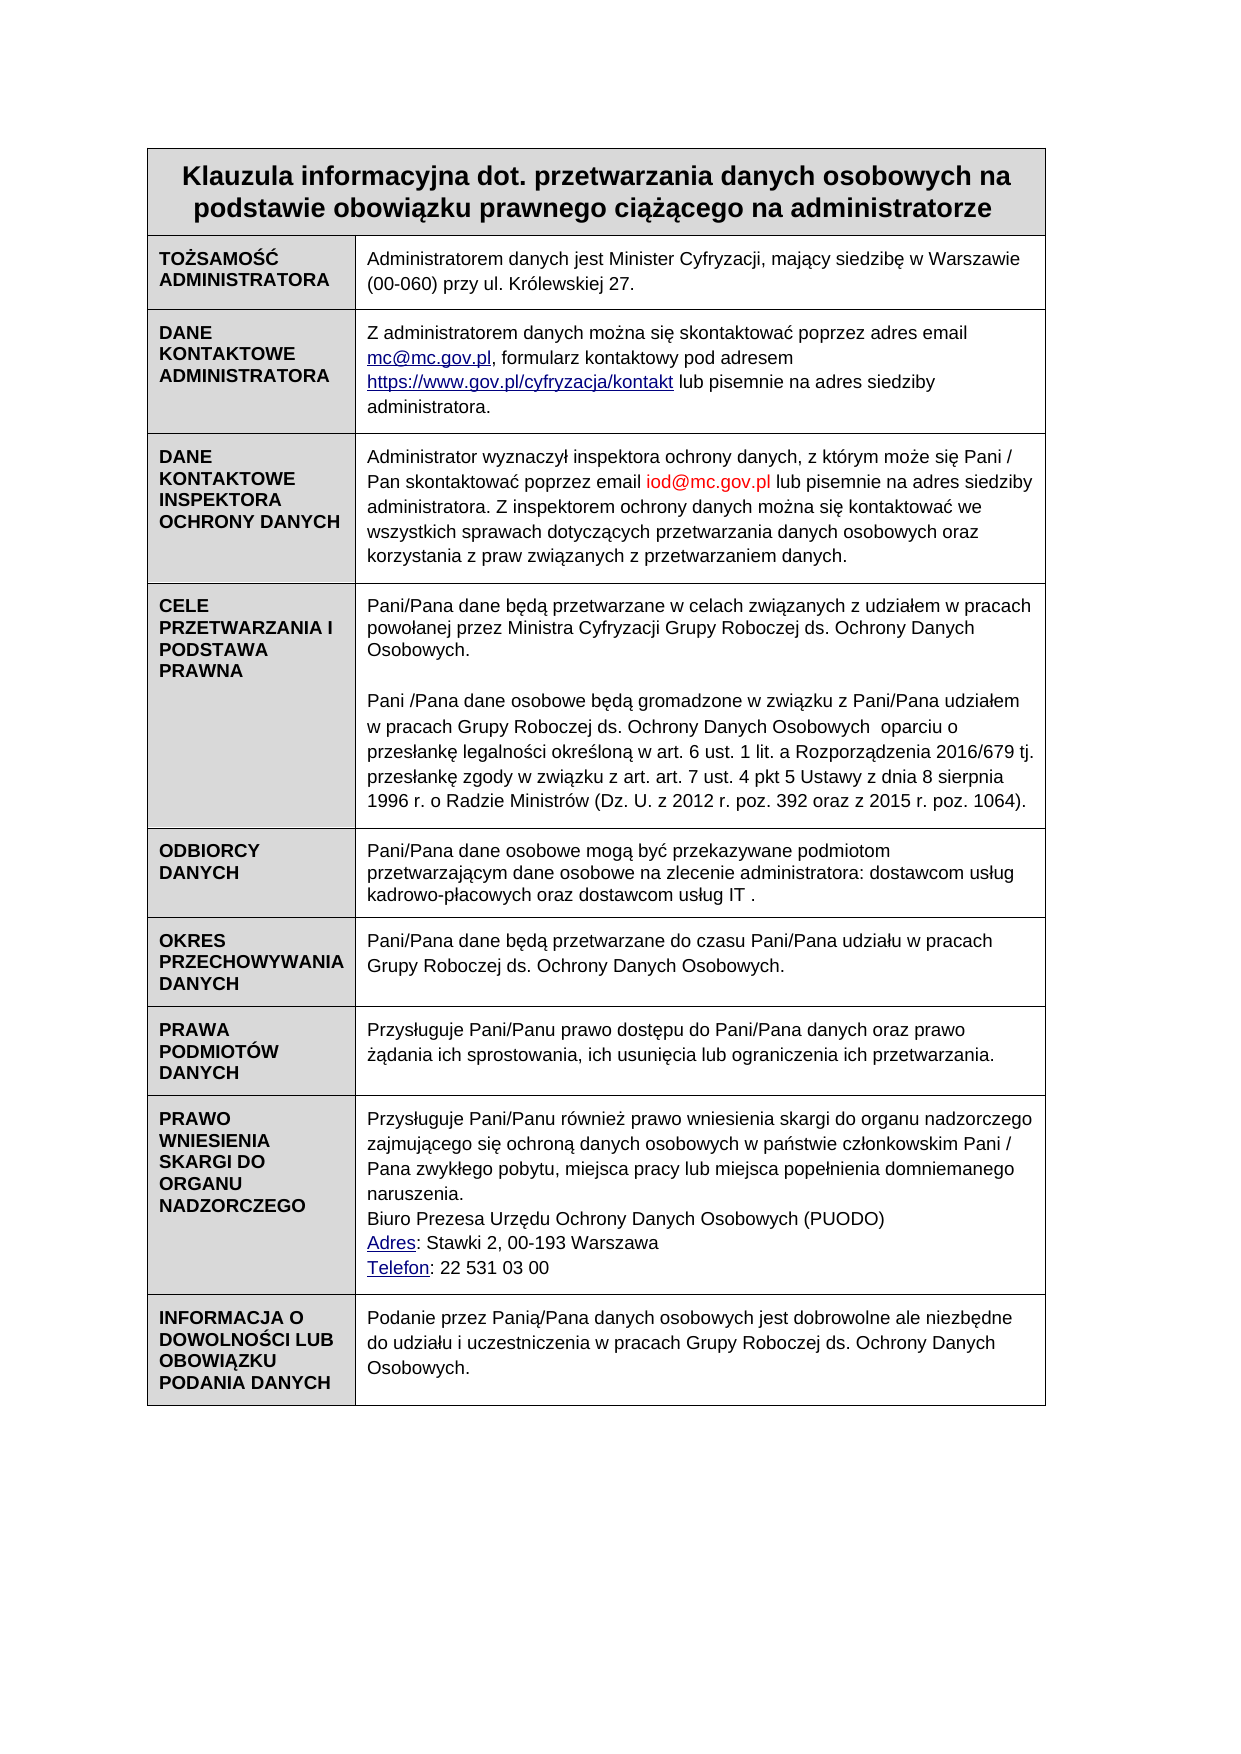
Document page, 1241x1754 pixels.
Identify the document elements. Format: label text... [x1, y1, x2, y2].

table_cell OKRES PRZECHOWYWANIA DANYCH [148, 918, 355, 1006]
table_cell INFORMACJA O DOWOLNOŚCI LUB OBOWIĄZKU PODANIA DANYCH [148, 1295, 355, 1405]
table_cell Podanie przez Panią/Pana danych osobowych jest dobrowolne ale niezbędne do udziału i uczestniczenia w pracach Grupy Roboczej ds. Ochrony Danych Osobowych. [356, 1295, 1045, 1405]
table_cell Pani/Pana dane osobowe mogą być przekazywane podmiotom przetwarzającym dane osobowe na zlecenie administratora: dostawcom usług kadrowo-płacowych oraz dostawcom usług IT . [356, 829, 1045, 917]
table_cell Administrator wyznaczył inspektora ochrony danych, z którym może się Pani / Pan skontaktować poprzez email iod@mc.gov.pl lub pisemnie na adres siedziby administratora. Z inspektorem ochrony danych można się kontaktować we wszystkich sprawach dotyczących przetwarzania danych osobowych oraz korzystania z praw związanych z przetwarzaniem danych. [356, 434, 1045, 582]
table_cell DANE KONTAKTOWE INSPEKTORA OCHRONY DANYCH [148, 434, 355, 582]
table_cell Pani/Pana dane będą przetwarzane do czasu Pani/Pana udziału w pracach Grupy Roboczej ds. Ochrony Danych Osobowych. [356, 918, 1045, 1006]
table_cell TOŻSAMOŚĆ ADMINISTRATORA [148, 236, 355, 309]
table_cell Pani/Pana dane będą przetwarzane w celach związanych z udziałem w pracach powołanej przez Ministra Cyfryzacji Grupy Roboczej ds. Ochrony Danych Osobowych. Pani /Pana dane osobowe będą gromadzone w związku z Pani/Pana udziałem w pracach Grupy Roboczej ds. Ochrony Danych Osobowych oparciu o przesłankę legalności określoną w art. 6 ust. 1 lit. a Rozporządzenia 2016/679 tj. przesłankę zgody w związku z art. art. 7 ust. 4 pkt 5 Ustawy z dnia 8 sierpnia 1996 r. o Radzie Ministrów (Dz. U. z 2012 r. poz. 392 oraz z 2015 r. poz. 1064). [356, 584, 1045, 827]
table_cell Administratorem danych jest Minister Cyfryzacji, mający siedzibę w Warszawie (00-060) przy ul. Królewskiej 27. [356, 236, 1045, 309]
table_cell ODBIORCY DANYCH [148, 829, 355, 917]
table_cell PRAWO WNIESIENIA SKARGI DO ORGANU NADZORCZEGO [148, 1096, 355, 1294]
table_cell Z administratorem danych można się skontaktować poprzez adres email mc@mc.gov.pl, formularz kontaktowy pod adresem https://www.gov.pl/cyfryzacja/kontakt lub pisemnie na adres siedziby administratora. [356, 310, 1045, 433]
table_cell PRAWA PODMIOTÓW DANYCH [148, 1007, 355, 1095]
table_cell Przysługuje Pani/Panu prawo dostępu do Pani/Pana danych oraz prawo żądania ich sprostowania, ich usunięcia lub ograniczenia ich przetwarzania. [356, 1007, 1045, 1095]
table_header Klauzula informacyjna dot. przetwarzania danych osobowych na podstawie obowiązku prawnego ciążącego na administratorze [148, 149, 1045, 235]
table_cell CELE PRZETWARZANIA I PODSTAWA PRAWNA [148, 584, 355, 827]
table_cell DANE KONTAKTOWE ADMINISTRATORA [148, 310, 355, 433]
table_cell Przysługuje Pani/Panu również prawo wniesienia skargi do organu nadzorczego zajmującego się ochroną danych osobowych w państwie członkowskim Pani / Pana zwykłego pobytu, miejsca pracy lub miejsca popełnienia domniemanego naruszenia. Biuro Prezesa Urzędu Ochrony Danych Osobowych (PUODO) Adres: Stawki 2, 00-193 Warszawa Telefon: 22 531 03 00 [356, 1096, 1045, 1294]
